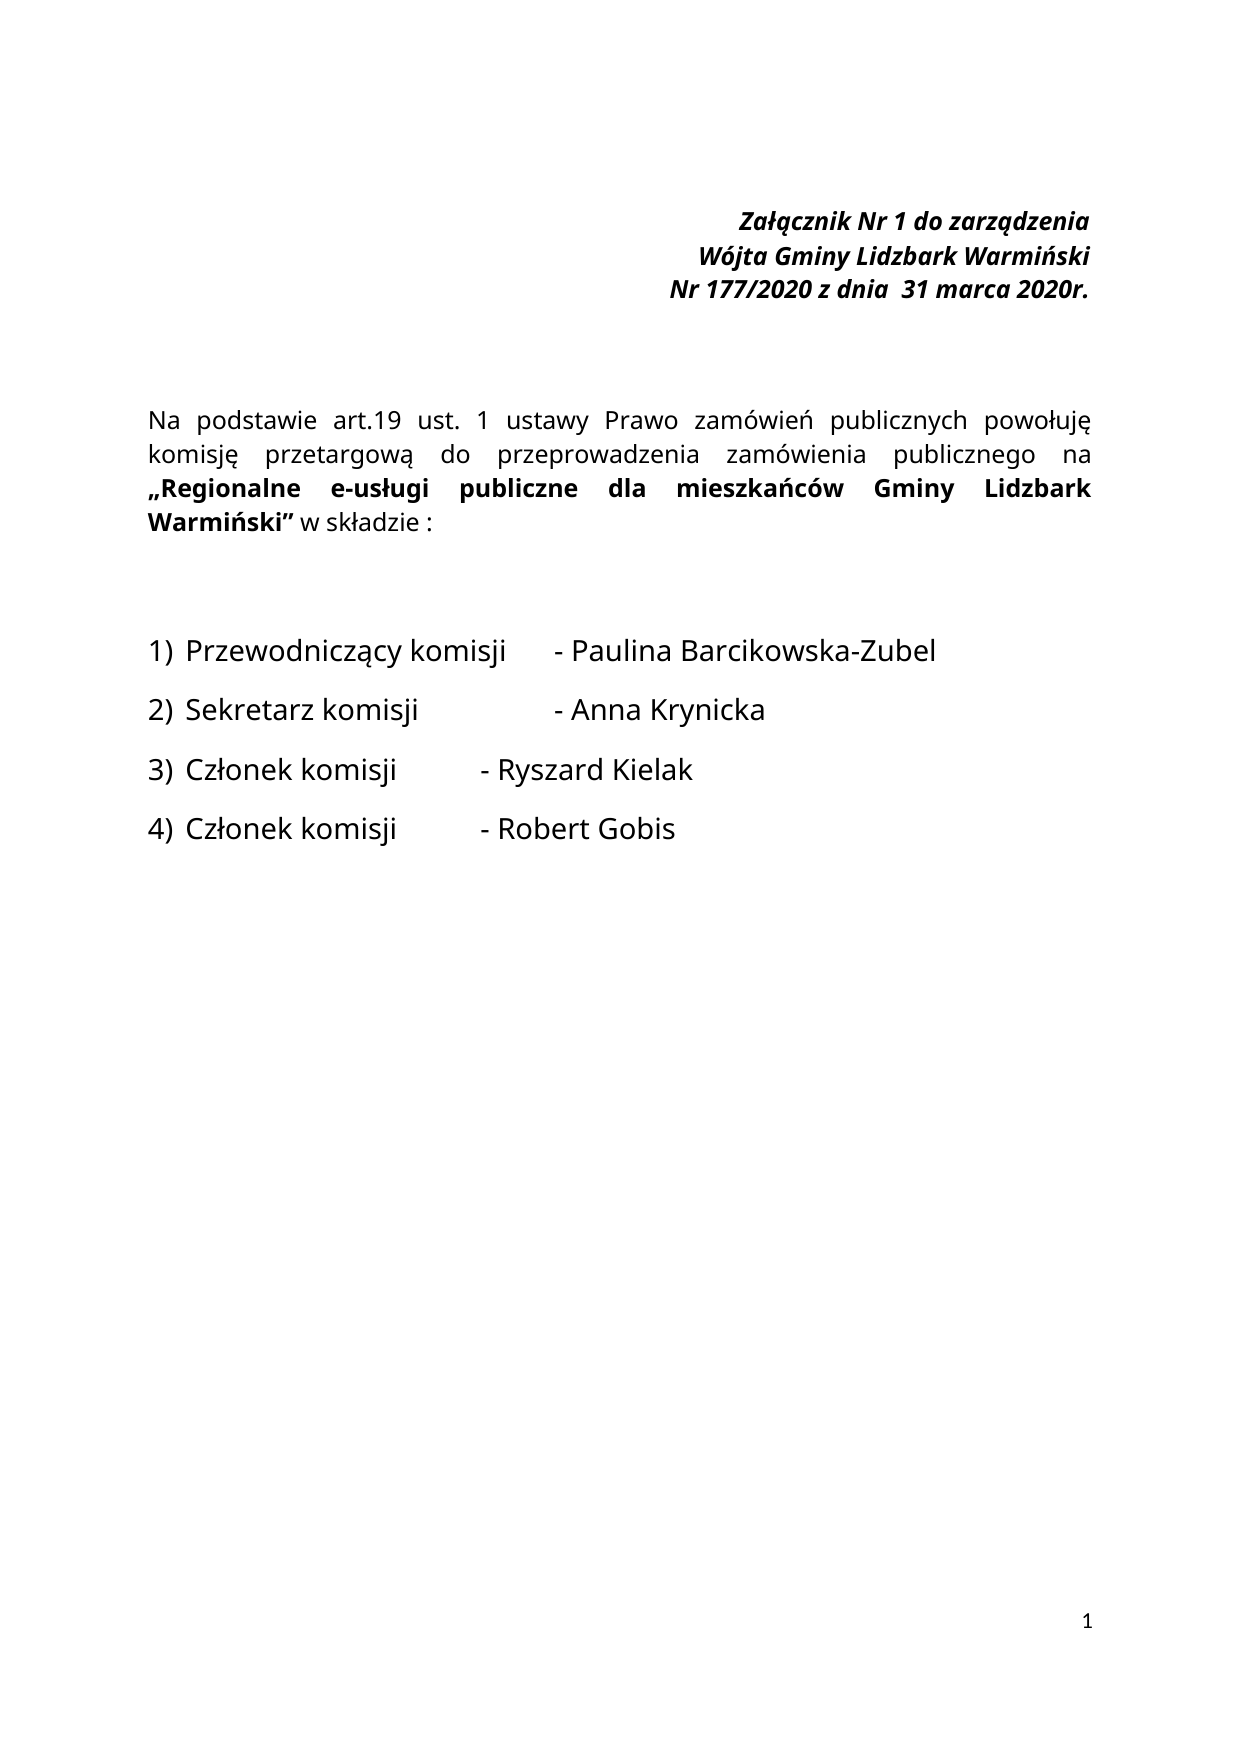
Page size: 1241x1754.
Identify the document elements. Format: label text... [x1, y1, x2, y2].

list Członek komisji - Ryszard Kielak [148, 749, 1093, 788]
list Członek komisji - Robert Gobis [148, 808, 1093, 848]
text Nr 177/2020 z dnia 31 marca 2020r. [148, 272, 1093, 306]
text Na podstawie art.19 ust. 1 ustawy Prawo zamówień publicznych powołuję komisję przetargową do przeprowadzenia zamówienia publicznego na „Regionalne e-usługi publiczne dla mieszkańców Gminy Lidzbark Warmiński” w składzie : [148, 403, 1093, 539]
list Przewodniczący komisji - Paulina Barcikowska-Zubel [148, 630, 1093, 669]
list Sekretarz komisji - Anna Krynicka [148, 689, 1093, 729]
subtitle Wójta Gminy Lidzbark Warmiński [148, 238, 1093, 272]
subtitle Załącznik Nr 1 do zarządzenia [148, 204, 1093, 238]
